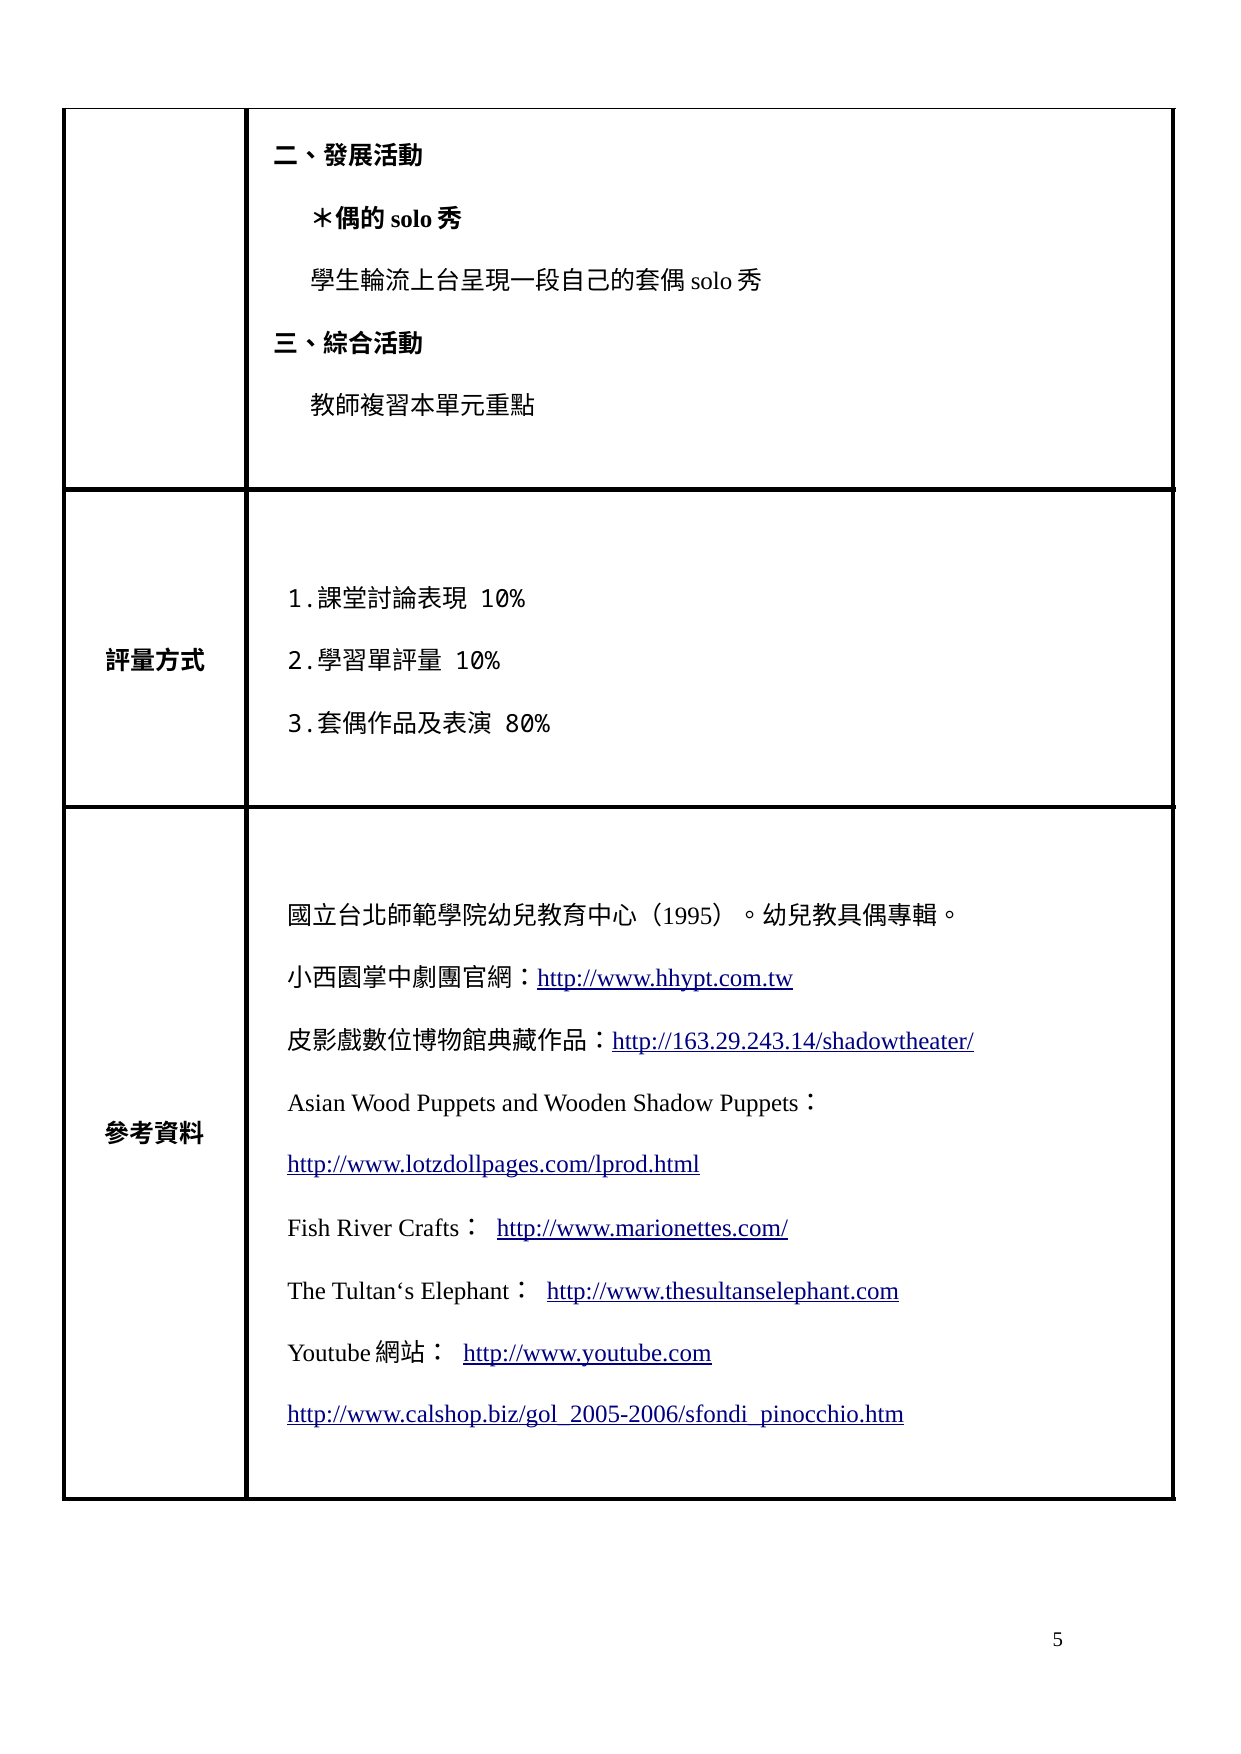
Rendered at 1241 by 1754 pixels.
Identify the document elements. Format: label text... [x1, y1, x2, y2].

table_cell 參考資料 [66, 809, 244, 1497]
table_cell 國立台北師範學院幼兒教育中心（1995）。幼兒教具偶專輯。 小西園掌中劇團官網：http://www.hhypt.com.tw 皮影戲數位博物館典藏作品：http://163.29.243.14/shadowtheater/ Asian Wood Puppets and Wooden Shadow Puppets： http://www.lotzdollpages.com/lprod.html Fish River Crafts： http://www.marionettes.com/ The Tultan‘s Elephant： http://www.thesultanselephant.com Youtube網站： http://www.youtube.com http://www.calshop.biz/gol_2005-2006/sfondi_pinocchio.htm [249, 809, 1171, 1497]
table_cell 1.課堂討論表現 10% 2.學習單評量 10% 3.套偶作品及表演 80% [249, 492, 1171, 804]
table_cell [66, 109, 244, 487]
table_cell 二、發展活動 ＊偶的solo秀 學生輪流上台呈現一段自己的套偶solo秀 三、綜合活動 教師複習本單元重點 [249, 109, 1171, 487]
table_cell 評量方式 [66, 492, 244, 804]
